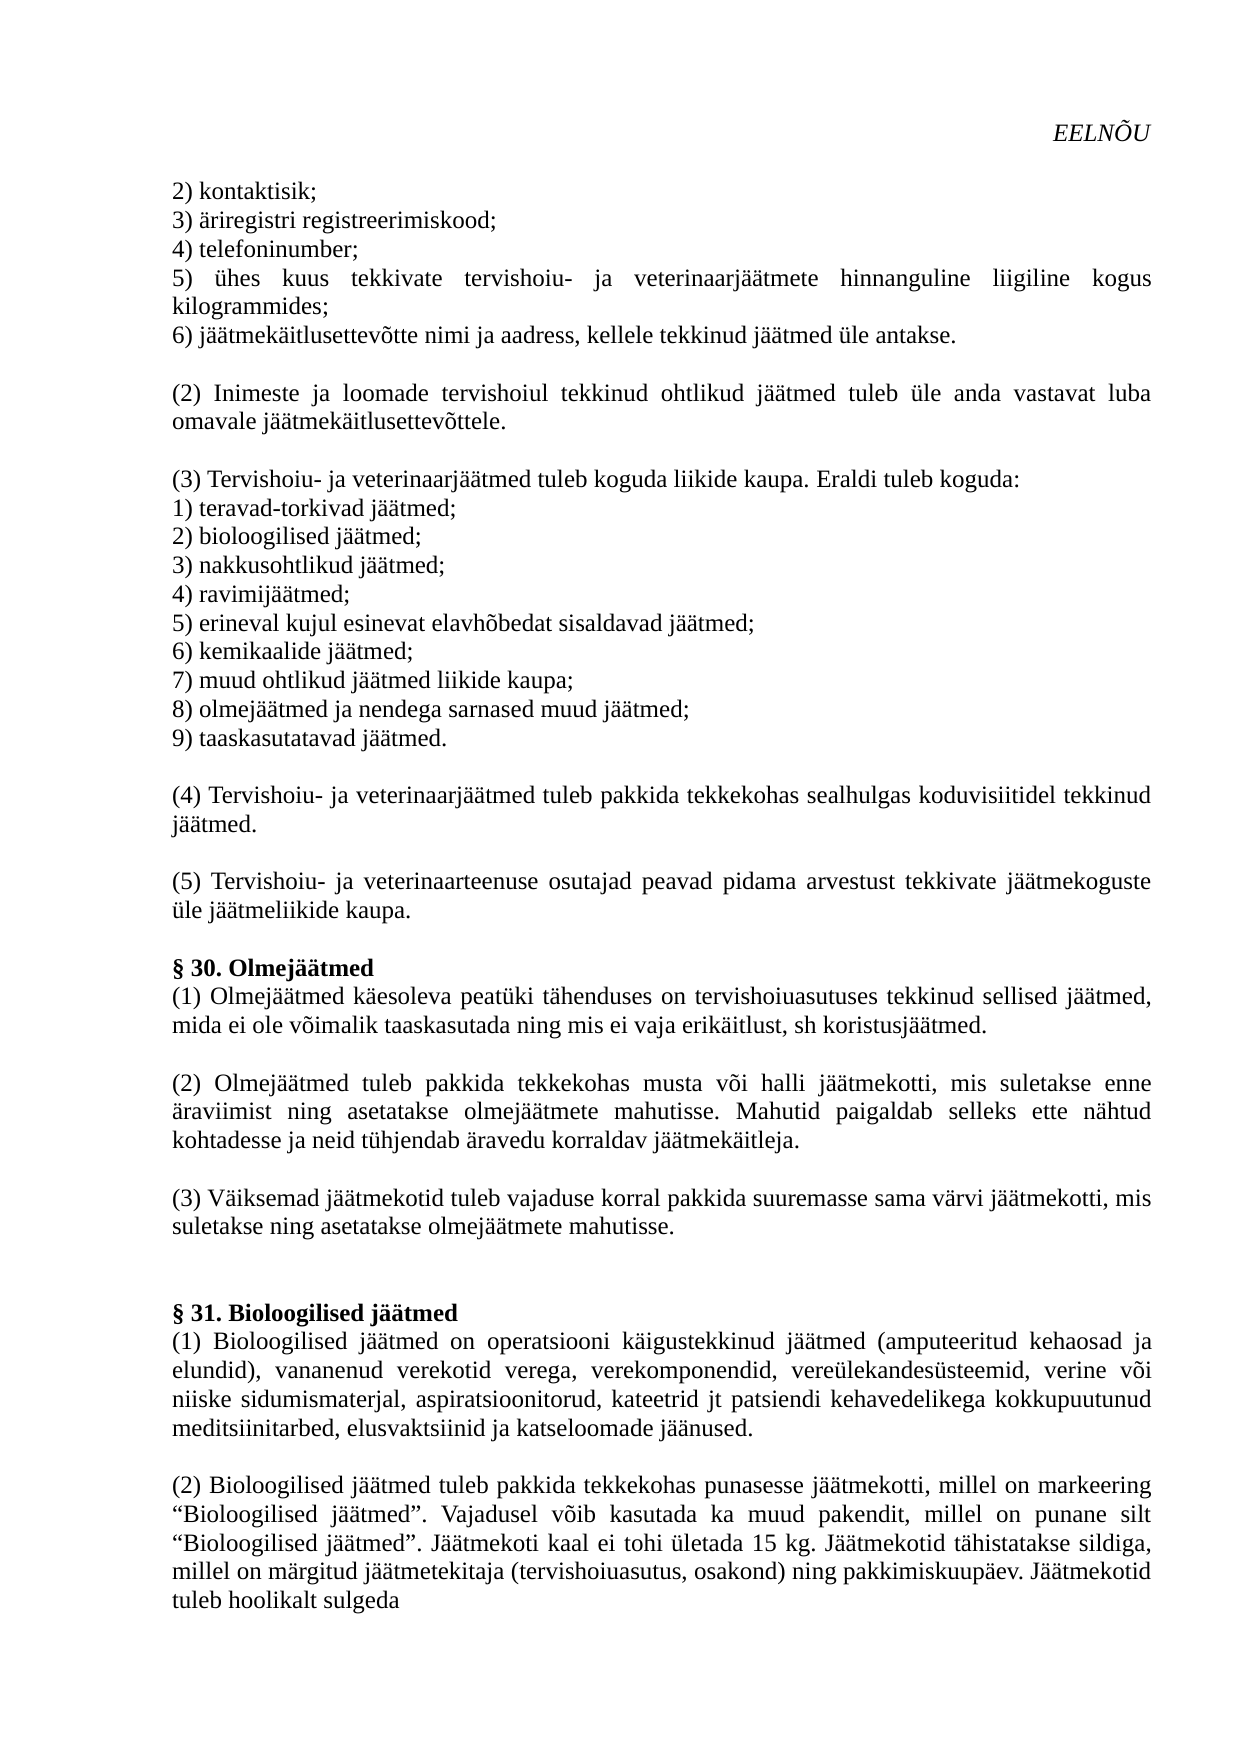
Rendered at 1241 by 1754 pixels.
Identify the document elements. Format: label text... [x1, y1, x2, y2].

text (2) Inimeste ja loomade tervishoiul tekkinud ohtlikud jäätmed tuleb üle anda vastavat luba omavale jäätmekäitlusettevõttele. [172, 378, 1152, 435]
text 1) teravad-torkivad jäätmed; [172, 493, 1152, 521]
text 6) kemikaalide jäätmed; [172, 636, 1152, 665]
text 4) telefoninumber; [172, 234, 1152, 263]
text (4) Tervishoiu- ja veterinaarjäätmed tuleb pakkida tekkekohas sealhulgas koduvisiitidel tekkinud jäätmed. [172, 780, 1152, 838]
text (5) Tervishoiu- ja veterinaarteenuse osutajad peavad pidama arvestust tekkivate jäätmekoguste üle jäätmeliikide kaupa. [172, 866, 1152, 924]
text 3) nakkusohtlikud jäätmed; [172, 550, 1152, 579]
text 4) ravimijäätmed; [172, 579, 1152, 608]
text 2) bioloogilised jäätmed; [172, 521, 1152, 550]
text 9) taaskasutatavad jäätmed. [172, 723, 1152, 751]
text 5) ühes kuus tekkivate tervishoiu- ja veterinaarjäätmete hinnanguline liigiline kogus kilogrammides; [172, 263, 1152, 320]
text 5) erineval kujul esinevat elavhõbedat sisaldavad jäätmed; [172, 608, 1152, 636]
text 8) olmejäätmed ja nendega sarnased muud jäätmed; [172, 694, 1152, 723]
text (1) Bioloogilised jäätmed on operatsiooni käigustekkinud jäätmed (amputeeritud kehaosad ja elundid), vananenud verekotid verega, verekomponendid, vereülekandesüsteemid, verine või niiske sidumismaterjal, aspiratsioonitorud, kateetrid jt patsiendi kehavedelikega kokkupuutunud meditsiinitarbed, elusvaktsiinid ja katseloomade jäänused. [172, 1326, 1152, 1441]
text (3) Väiksemad jäätmekotid tuleb vajaduse korral pakkida suuremasse sama värvi jäätmekotti, mis suletakse ning asetatakse olmejäätmete mahutisse. [172, 1183, 1152, 1240]
text (1) Olmejäätmed käesoleva peatüki tähenduses on tervishoiuasutuses tekkinud sellised jäätmed, mida ei ole võimalik taaskasutada ning mis ei vaja erikäitlust, sh koristusjäätmed. [172, 981, 1152, 1039]
text 7) muud ohtlikud jäätmed liikide kaupa; [172, 665, 1152, 694]
text (3) Tervishoiu- ja veterinaarjäätmed tuleb koguda liikide kaupa. Eraldi tuleb koguda: [172, 464, 1152, 493]
text § 31. Bioloogilised jäätmed [172, 1298, 1152, 1326]
text 6) jäätmekäitlusettevõtte nimi ja aadress, kellele tekkinud jäätmed üle antakse. [172, 320, 1152, 349]
text § 30. Olmejäätmed [172, 953, 1152, 981]
text (2) Olmejäätmed tuleb pakkida tekkekohas musta või halli jäätmekotti, mis suletakse enne äraviimist ning asetatakse olmejäätmete mahutisse. Mahutid paigaldab selleks ette nähtud kohtadesse ja neid tühjendab äravedu korraldav jäätmekäitleja. [172, 1068, 1152, 1154]
text (2) Bioloogilised jäätmed tuleb pakkida tekkekohas punasesse jäätmekotti, millel on markeering “Bioloogilised jäätmed”. Vajadusel võib kasutada ka muud pakendit, millel on punane silt “Bioloogilised jäätmed”. Jäätmekoti kaal ei tohi ületada 15 kg. Jäätmekotid tähistatakse sildiga, millel on märgitud jäätmetekitaja (tervishoiuasutus, osakond) ning pakkimiskuupäev. Jäätmekotid tuleb hoolikalt sulgeda [172, 1470, 1152, 1614]
text 2) kontaktisik; [172, 176, 1152, 205]
text 3) äriregistri registreerimiskood; [172, 205, 1152, 234]
